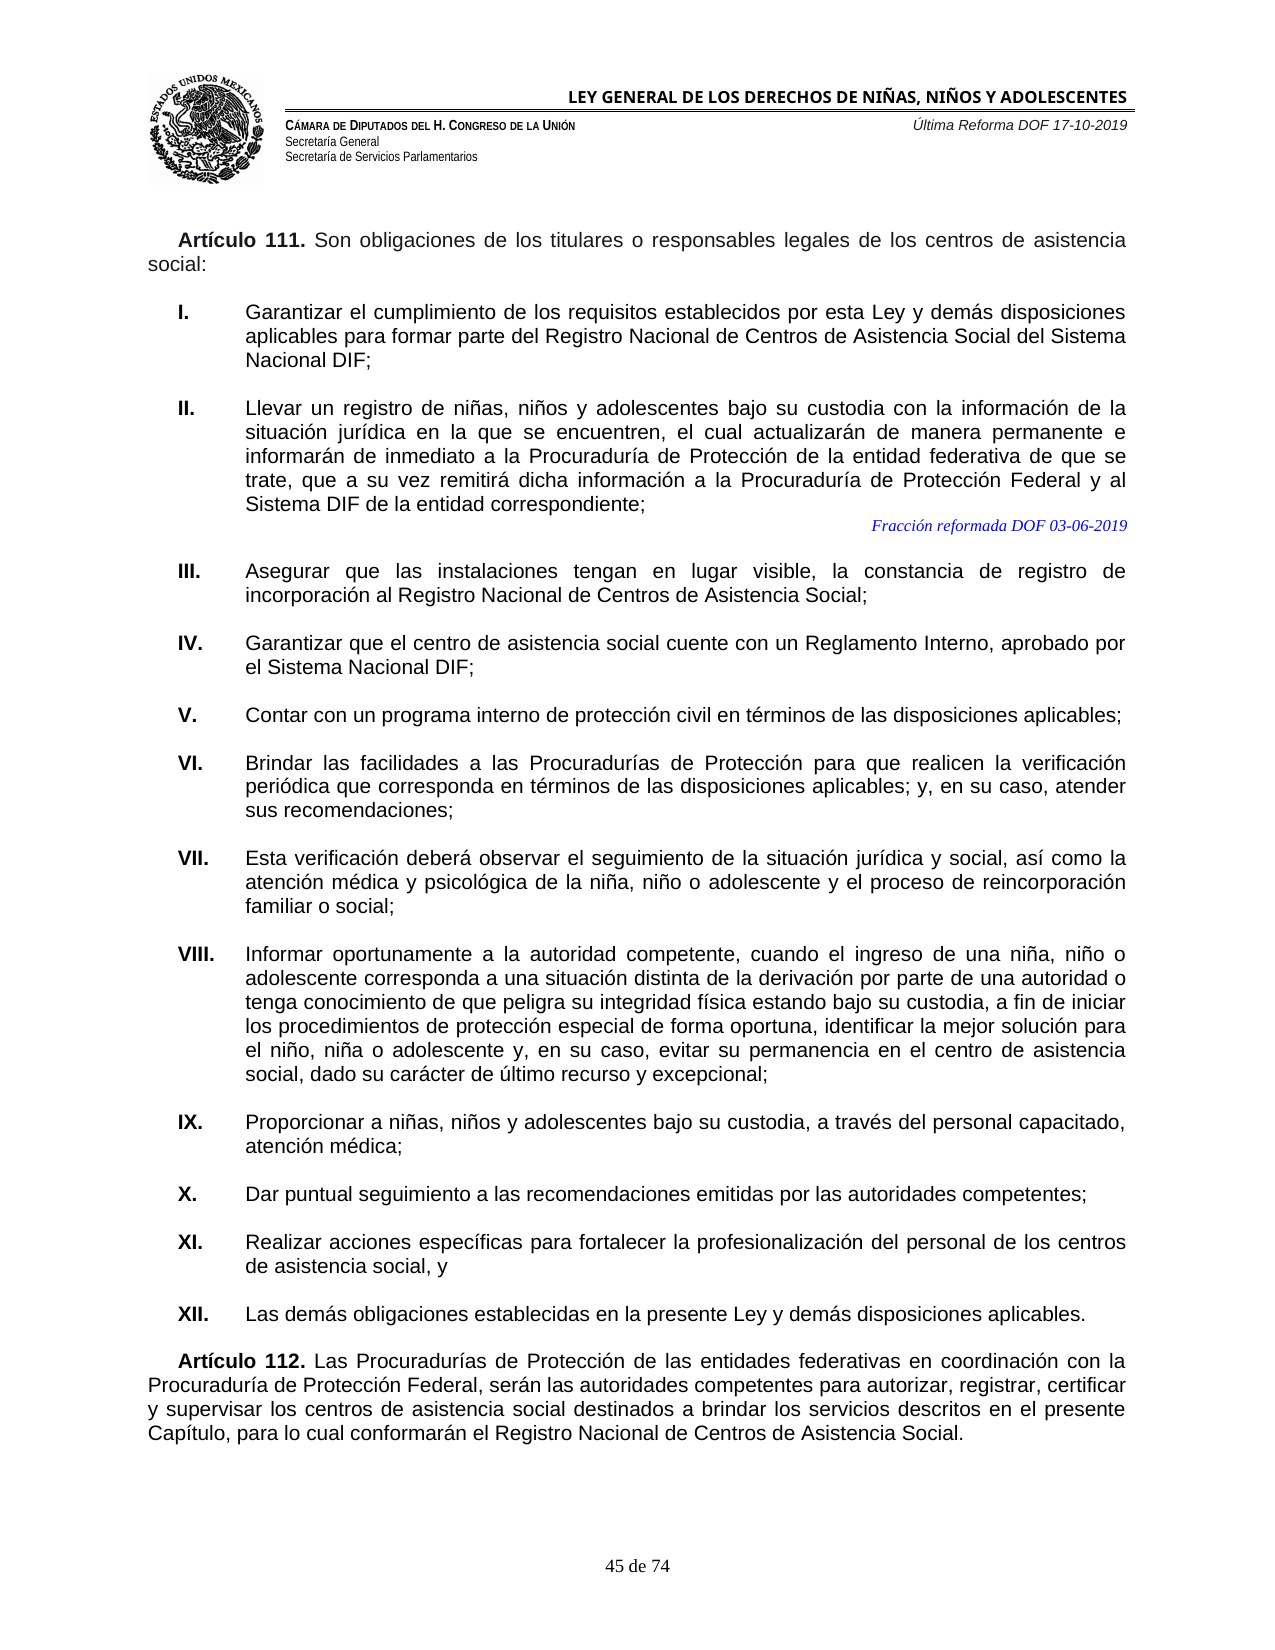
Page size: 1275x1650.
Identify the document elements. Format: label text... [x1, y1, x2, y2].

text IV. Garantizar que el centro de asistencia social cuente con un Reglamento Interno, aprobado por el Sistema Nacional DIF; [178, 631, 1127, 678]
text VI. Brindar las facilidades a las Procuradurías de Protección para que realicen la verificación periódica que corresponda en términos de las disposiciones aplicables; y, en su caso, atender sus recomendaciones; [178, 750, 1127, 822]
text XI. Realizar acciones específicas para fortalecer la profesionalización del personal de los centros de asistencia social, y [178, 1229, 1127, 1277]
text Artículo 112. Las Procuradurías de Protección de las entidades federativas en coordinación con la Procuraduría de Protección Federal, serán las autoridades competentes para autorizar, registrar, certificar y supervisar los centros de asistencia social destinados a brindar los servicios descritos en el presente Capítulo, para lo cual conformarán el Registro Nacional de Centros de Asistencia Social. [148, 1349, 1127, 1445]
text X. Dar puntual seguimiento a las recomendaciones emitidas por las autoridades competentes; [178, 1182, 1127, 1206]
text II. Llevar un registro de niñas, niños y adolescentes bajo su custodia con la información de la situación jurídica en la que se encuentren, el cual actualizarán de manera permanente e informarán de inmediato a la Procuraduría de Protección de la entidad federativa de que se trate, que a su vez remitirá dicha información a la Procuraduría de Protección Federal y al Sistema DIF de la entidad correspondiente; [178, 396, 1127, 516]
text VII. Esta verificación deberá observar el seguimiento de la situación jurídica y social, así como la atención médica y psicológica de la niña, niño o adolescente y el proceso de reincorporación familiar o social; [178, 846, 1127, 918]
text Fracción reformada DOF 03-06-2019 [148, 516, 1127, 535]
text XII. Las demás obligaciones establecidas en la presente Ley y demás disposiciones aplicables. [178, 1301, 1127, 1325]
text IX. Proporcionar a niñas, niños y adolescentes bajo su custodia, a través del personal capacitado, atención médica; [178, 1110, 1127, 1158]
text V. Contar con un programa interno de protección civil en términos de las disposiciones aplicables; [178, 702, 1127, 726]
text VIII. Informar oportunamente a la autoridad competente, cuando el ingreso de una niña, niño o adolescente corresponda a una situación distinta de la derivación por parte de una autoridad o tenga conocimiento de que peligra su integridad física estando bajo su custodia, a fin de iniciar los procedimientos de protección especial de forma oportuna, identificar la mejor solución para el niño, niña o adolescente y, en su caso, evitar su permanencia en el centro de asistencia social, dado su carácter de último recurso y excepcional; [178, 942, 1127, 1086]
text III. Asegurar que las instalaciones tengan en lugar visible, la constancia de registro de incorporación al Registro Nacional de Centros de Asistencia Social; [178, 559, 1127, 607]
text I. Garantizar el cumplimiento de los requisitos establecidos por esta Ley y demás disposiciones aplicables para formar parte del Registro Nacional de Centros de Asistencia Social del Sistema Nacional DIF; [178, 300, 1127, 372]
text Artículo 111. Son obligaciones de los titulares o responsables legales de los centros de asistencia social: [148, 228, 1127, 276]
